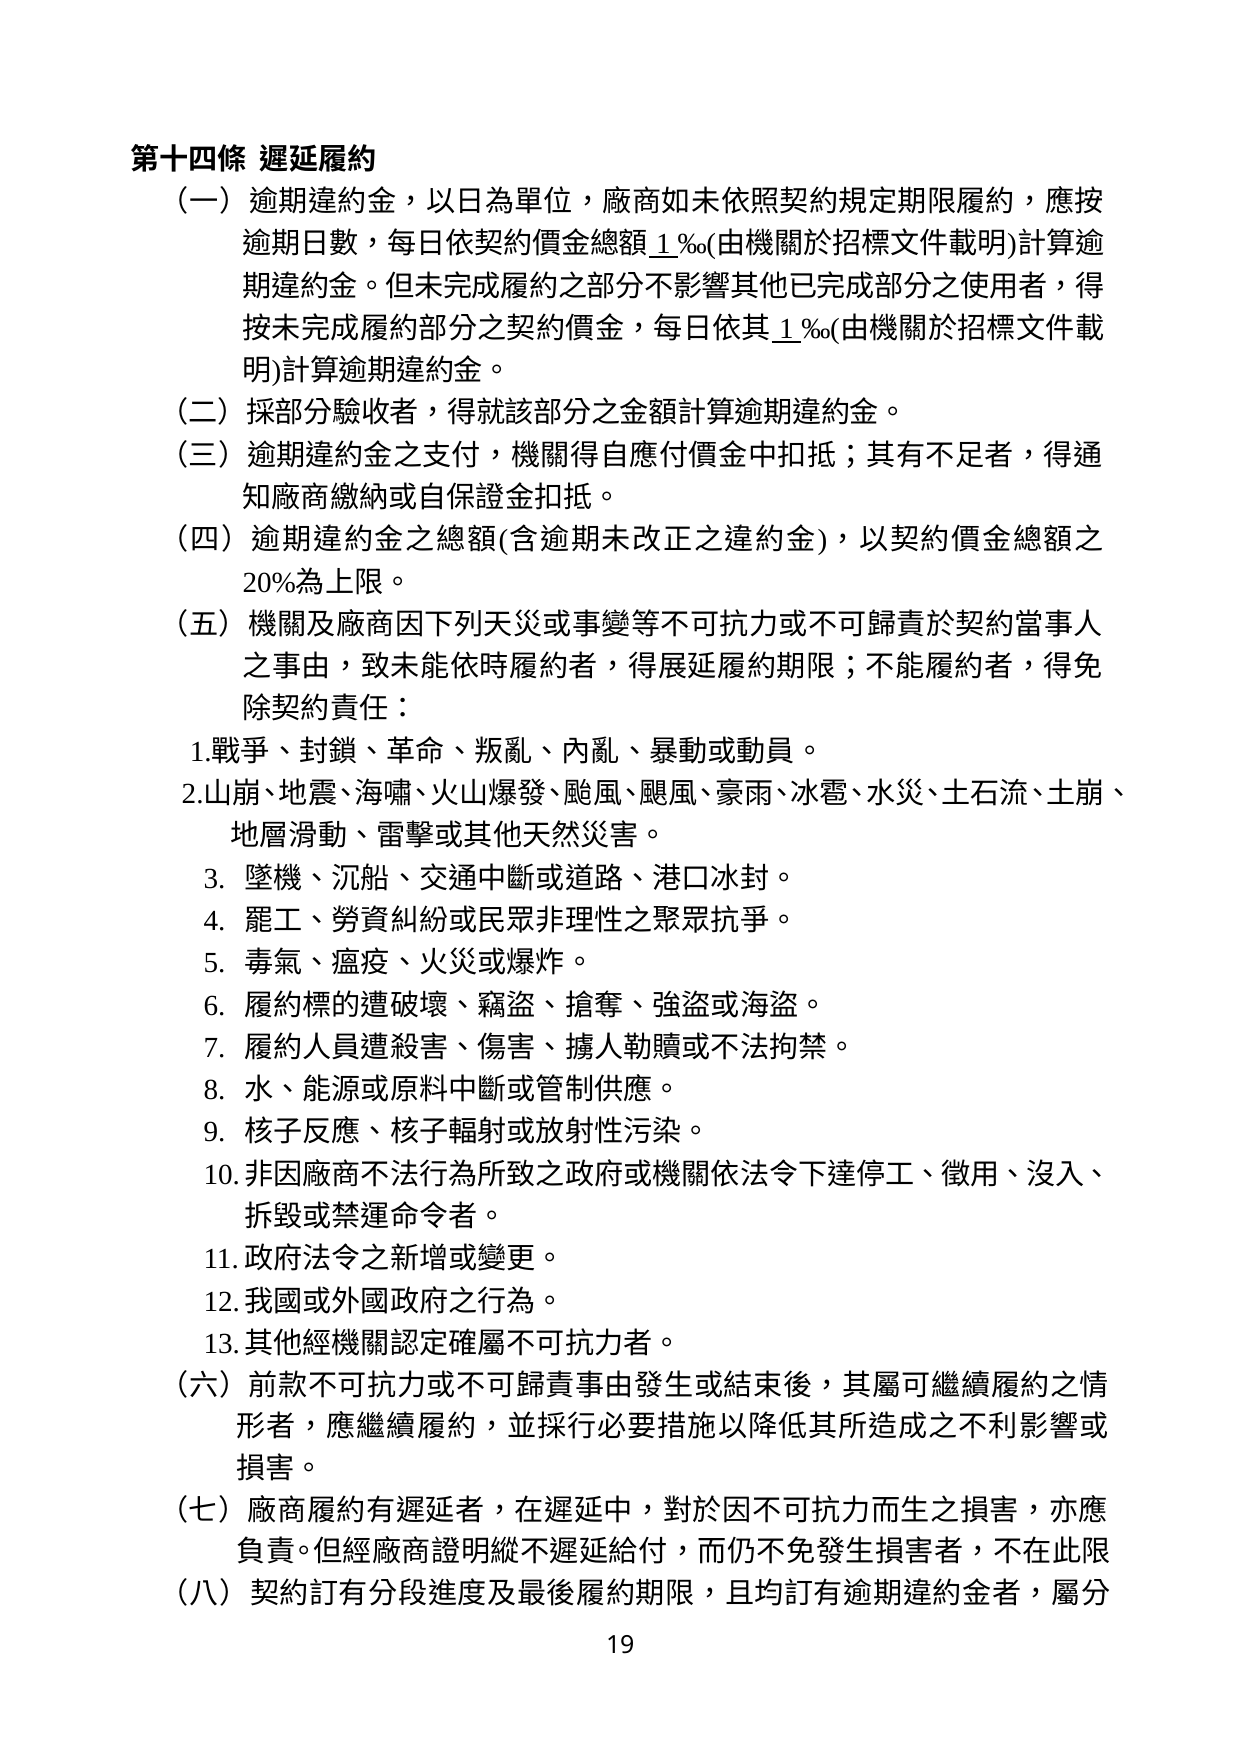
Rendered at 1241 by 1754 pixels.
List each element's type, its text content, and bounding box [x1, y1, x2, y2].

list 政府法令之新增或變更。 [203, 1235, 1110, 1277]
list 核子反應、核子輻射或放射性污染。 [203, 1108, 1110, 1150]
list 其他經機關認定確屬不可抗力者。 [203, 1319, 1110, 1362]
text （六）前款不可抗力或不可歸責事由發生或結束後，其屬可繼續履約之情形者，應繼續履約，並採行必要措施以降低其所造成之不利影響或損害。 [159, 1362, 1110, 1487]
text  1.戰爭、封鎖、革命、叛亂、內亂、暴動或動員。 [159, 727, 1104, 769]
list 墜機、沉船、交通中斷或道路、港口冰封。 [203, 854, 1110, 896]
text （二）採部分驗收者，得就該部分之金額計算逾期違約金。 [159, 389, 1104, 431]
list 罷工、勞資糾紛或民眾非理性之聚眾抗爭。 [203, 896, 1110, 939]
text （五）機關及廠商因下列天災或事變等不可抗力或不可歸責於契約當事人之事由，致未能依時履約者，得展延履約期限；不能履約者，得免除契約責任： [159, 600, 1104, 727]
list 水、能源或原料中斷或管制供應。 [203, 1066, 1110, 1108]
text 2.山崩、地震、海嘯、火山爆發、颱風、颶風、豪雨、冰雹、水災、土石流、土崩、地層滑動、雷擊或其他天然災害。 [159, 769, 1104, 854]
text （七）廠商履約有遲延者，在遲延中，對於因不可抗力而生之損害，亦應負責。但經廠商證明縱不遲延給付，而仍不免發生損害者，不在此限。 [159, 1487, 1110, 1570]
list 非因廠商不法行為所致之政府或機關依法令下達停工、徵用、沒入、拆毀或禁運命令者。 [203, 1150, 1110, 1235]
list 毒氣、瘟疫、火災或爆炸。 [203, 939, 1110, 981]
list 履約標的遭破壞、竊盜、搶奪、強盜或海盜。 [203, 981, 1110, 1023]
text 第十四條 遲延履約 [130, 136, 1110, 177]
text （三）逾期違約金之支付，機關得自應付價金中扣抵；其有不足者，得通知廠商繳納或自保證金扣抵。 [159, 431, 1104, 516]
text （四）逾期違約金之總額(含逾期未改正之違約金)，以契約價金總額之20%為上限。 [159, 516, 1104, 600]
text （一）逾期違約金，以日為單位，廠商如未依照契約規定期限履約，應按逾期日數，每日依契約價金總額 1 ‰(由機關於招標文件載明)計算逾期違約金。但未完成履約之部分不影響其他已完成部分之使用者，得按未完成履約部分之契約價金，每日依其 1 ‰(由機關於招標文件載明)計算逾期違約金。 [159, 177, 1104, 389]
text （八）契約訂有分段進度及最後履約期限，且均訂有逾期違約金者，屬分 [159, 1570, 1110, 1612]
list 我國或外國政府之行為。 [203, 1277, 1110, 1319]
list 履約人員遭殺害、傷害、擄人勒贖或不法拘禁。 [203, 1023, 1110, 1066]
